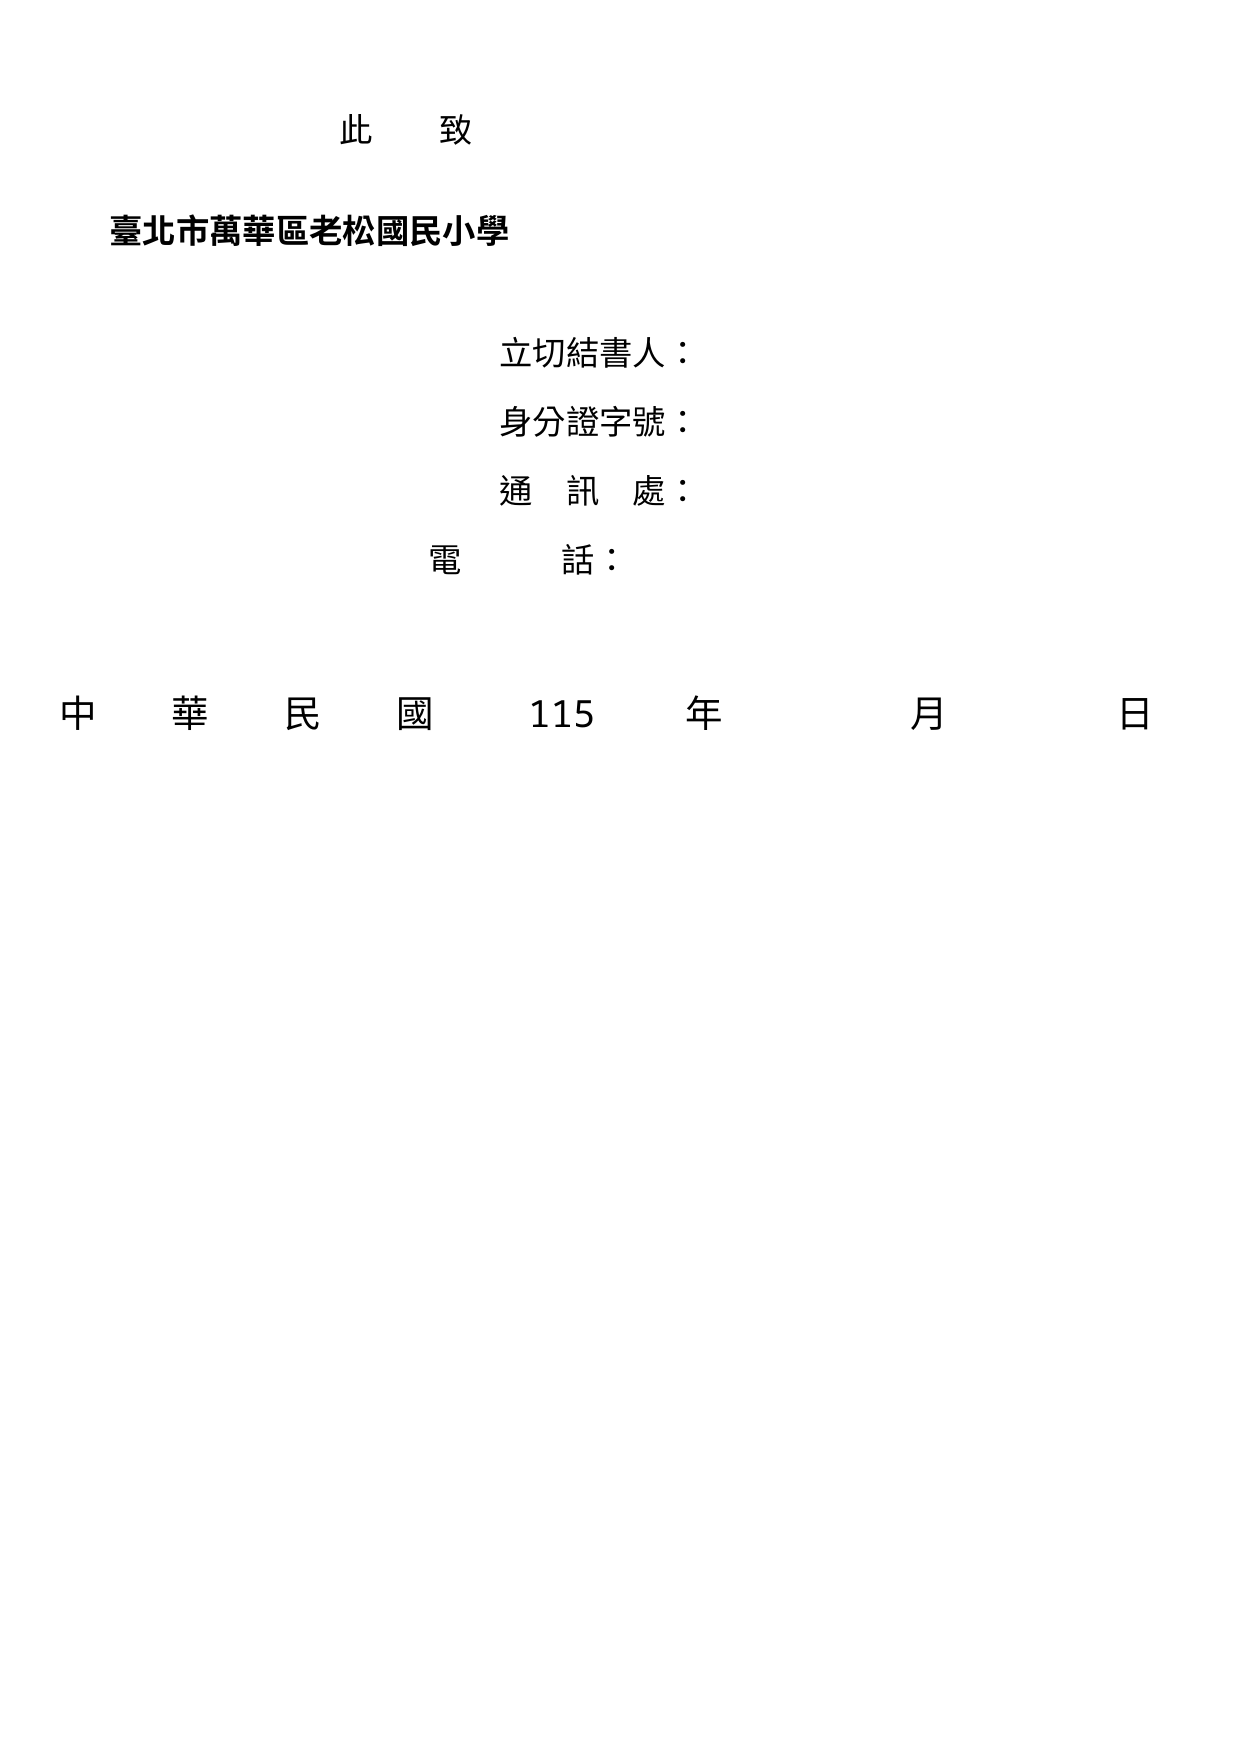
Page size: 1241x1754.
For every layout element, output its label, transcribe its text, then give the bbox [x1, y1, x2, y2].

text 身分證字號： [59, 396, 1181, 444]
text 電 話： [59, 534, 1181, 582]
text 臺北市萬華區老松國民小學 [109, 205, 1131, 253]
text 立切結書人： [59, 326, 1181, 375]
text 此 致 [59, 87, 1181, 149]
text 通 訊 處： [59, 465, 1181, 513]
text 中 華 民 國 115 年 月 日 [59, 669, 1181, 732]
